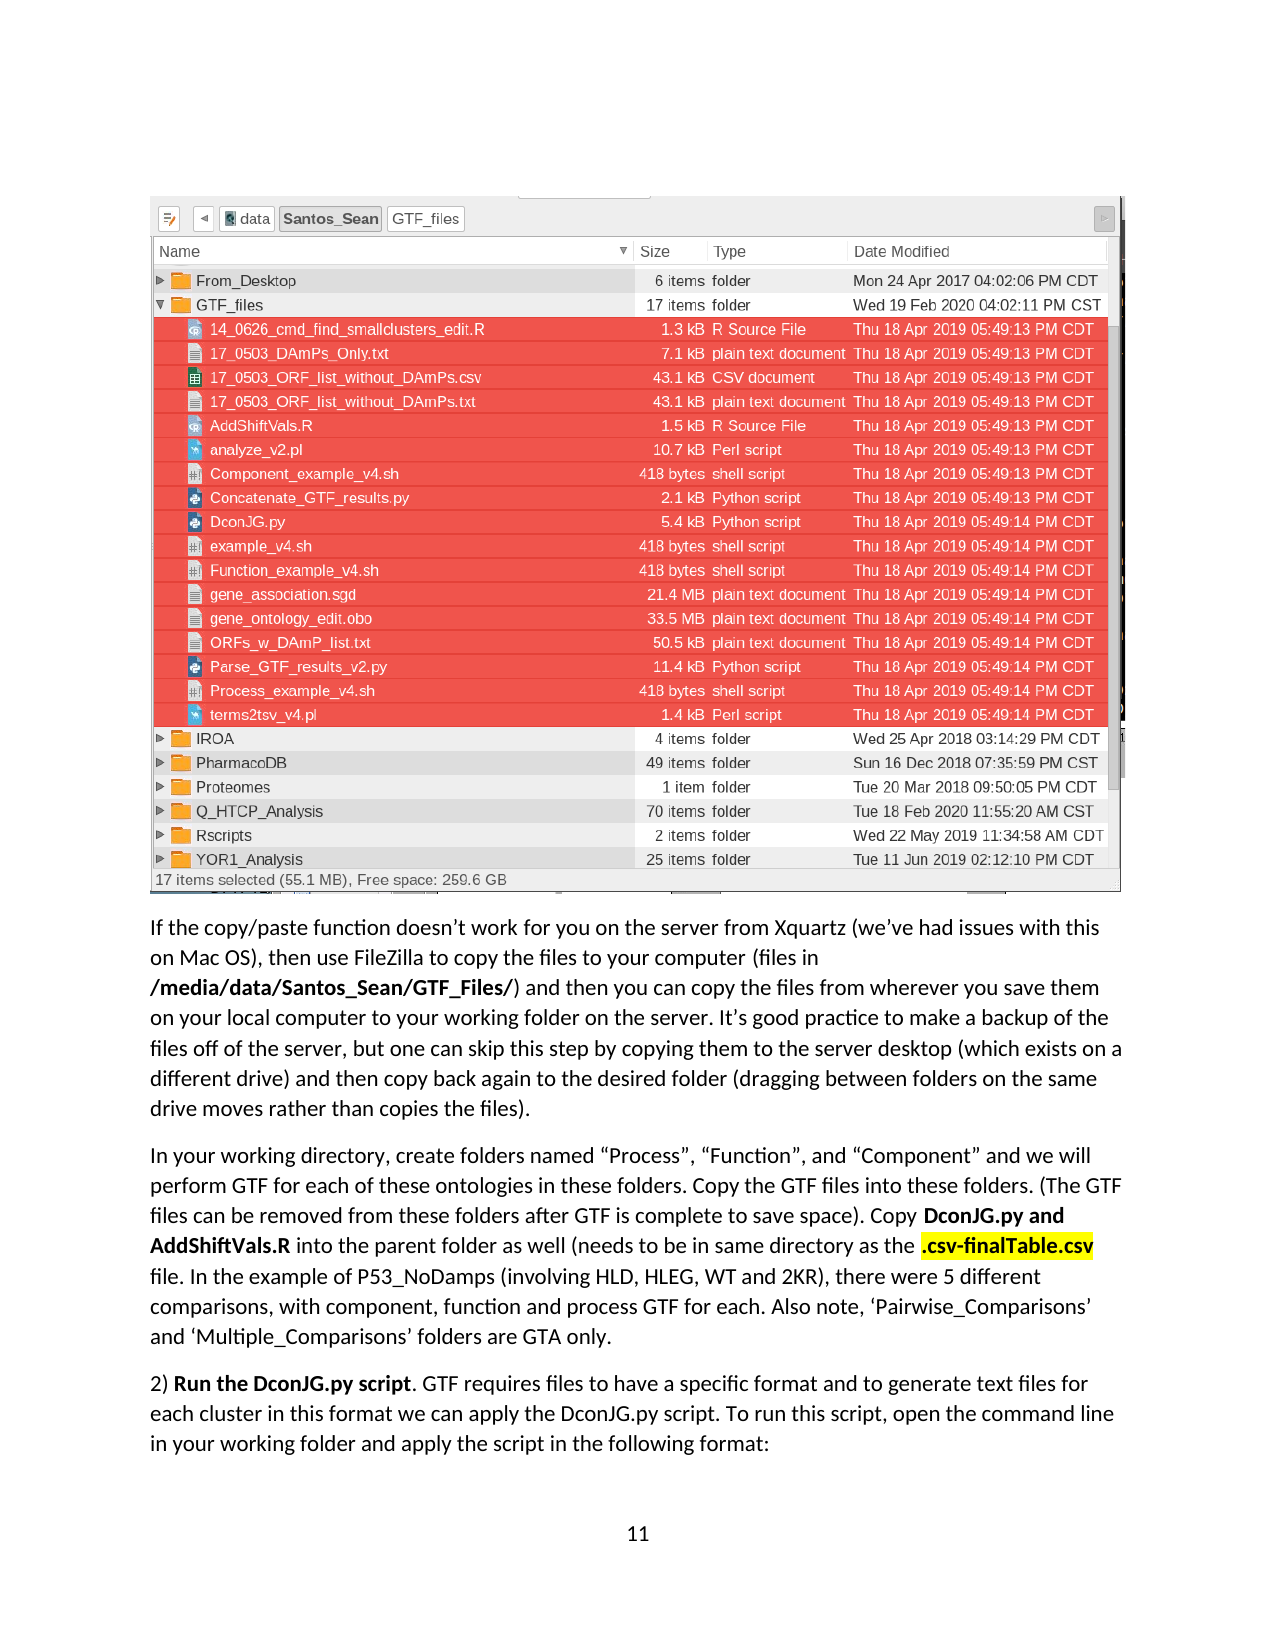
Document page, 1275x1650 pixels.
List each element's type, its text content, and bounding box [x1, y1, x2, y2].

text If the copy/paste function doesn’t work for you on the server from Xquartz (we’ve had issues with this on Mac OS), then use FileZilla to copy the files to your computer (files in /media/data/Santos_Sean/GTF_Files/) and then you can copy the files from wherever you save them on your local computer to your working folder on the server. It’s good practice to make a backup of the files off of the server, but one can skip this step by copying them to the server desktop (which exists on a different drive) and then copy back again to the desired folder (dragging between folders on the same drive moves rather than copies the files). [150, 913, 1125, 1122]
text 2) Run the DconJG.py script. GTF requires files to have a specific format and to generate text files for each cluster in this format we can apply the DconJG.py script. To run this script, open the command line in your working folder and apply the script in the following format: [150, 1369, 1125, 1458]
text In your working directory, create folders named “Process”, “Function”, and “Component” and we will perform GTF for each of these ontologies in these folders. Copy the GTF files into these folders. (The GTF files can be removed from these folders after GTF is complete to save space). Copy DconJG.py and AddShiftVals.R into the parent folder as well (needs to be in same directory as the .csv-finalTable.csv file. In the example of P53_NoDamps (involving HLD, HLEG, WT and 2KR), there were 5 different comparisons, with component, function and process GTF for each. Also note, ‘Pairwise_Comparisons’ and ‘Multiple_Comparisons’ folders are GTA only. [150, 1141, 1125, 1350]
picture [150, 196, 1125, 894]
